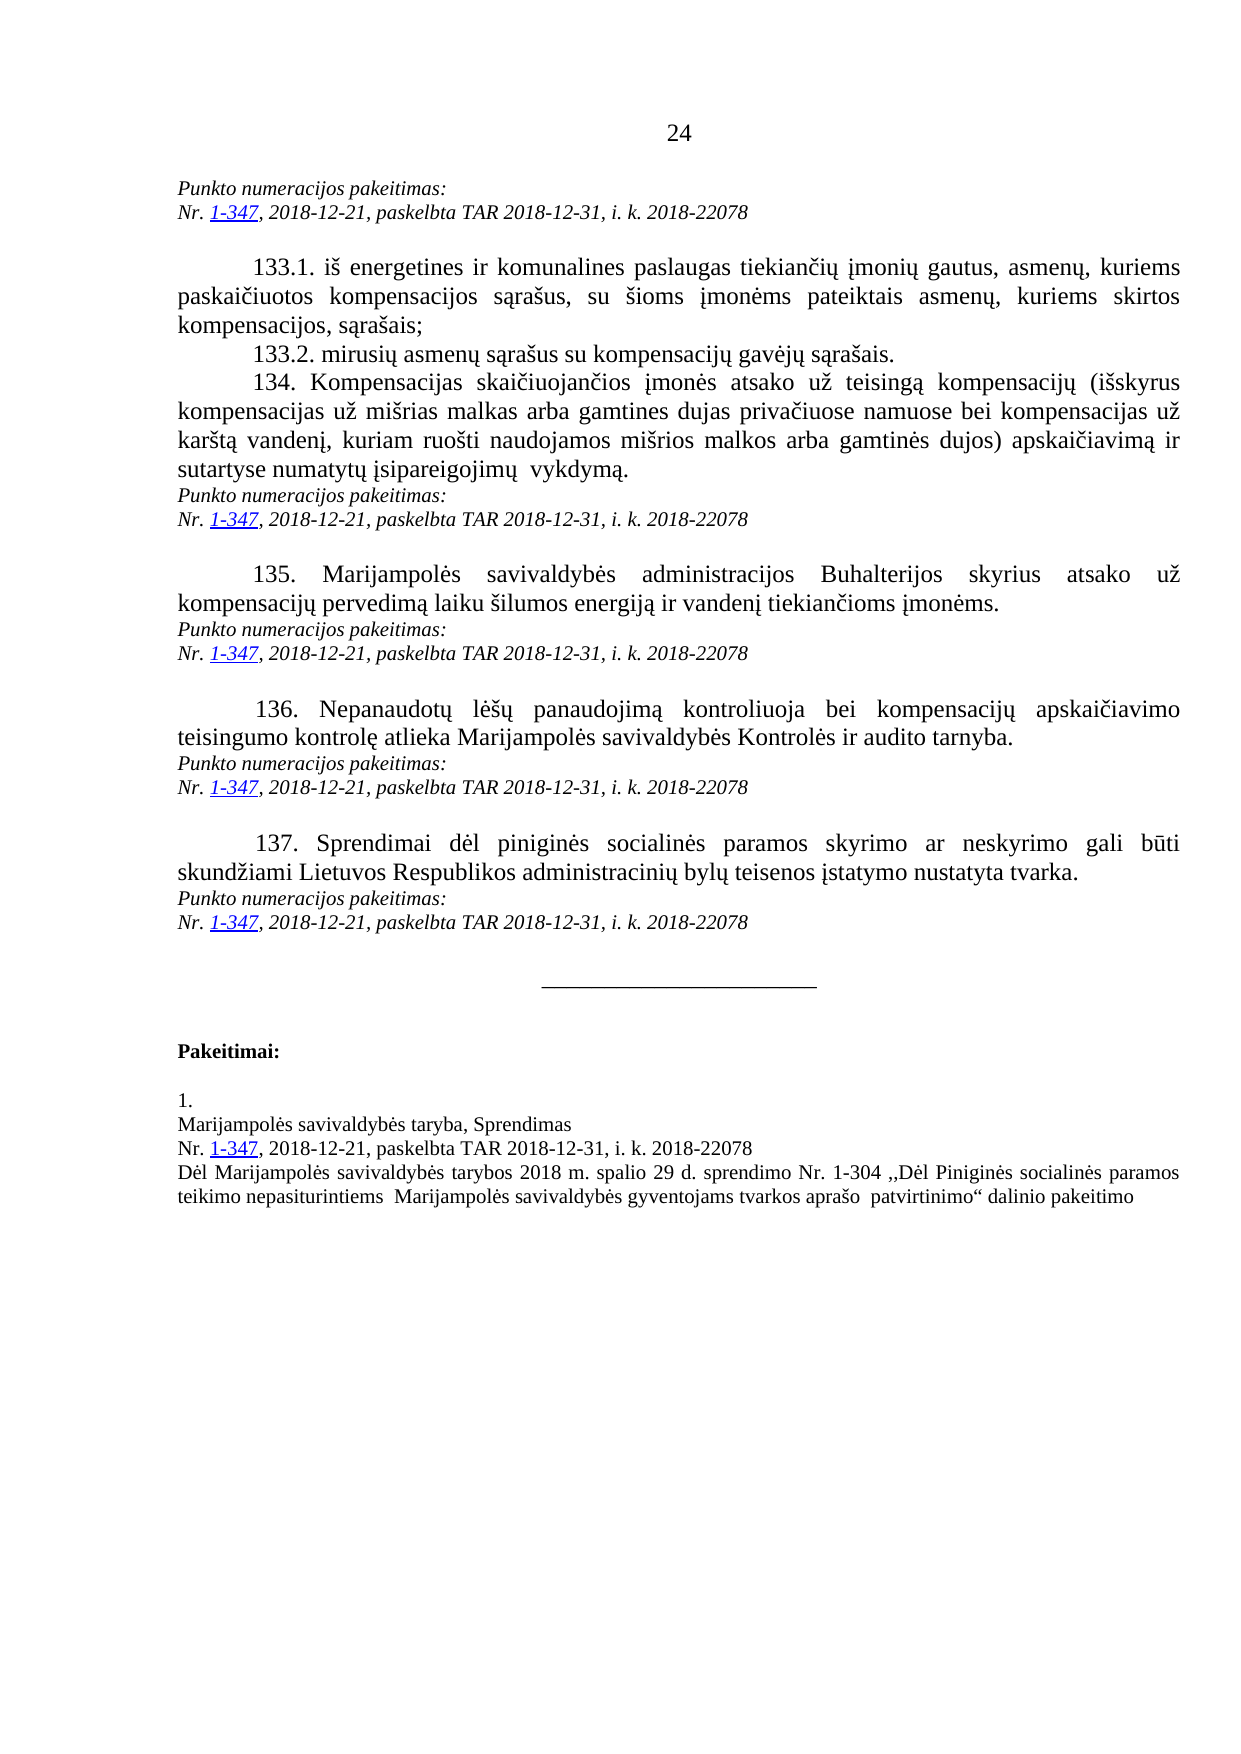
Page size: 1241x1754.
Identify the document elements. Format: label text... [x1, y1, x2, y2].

text Nr. 1-347, 2018-12-21, paskelbta TAR 2018-12-31, i. k. 2018-22078 [177, 200, 1181, 224]
text Punkto numeracijos pakeitimas: [177, 751, 1181, 775]
text ______________________ [177, 962, 1181, 991]
text Dėl Marijampolės savivaldybės tarybos 2018 m. spalio 29 d. sprendimo Nr. 1-304 ,,Dėl Piniginės socialinės paramos teikimo nepasiturintiems Marijampolės savivaldybės gyventojams tvarkos aprašo patvirtinimo“ dalinio pakeitimo [177, 1160, 1181, 1208]
text Pakeitimai: [177, 1039, 1181, 1063]
text 137. Sprendimai dėl piniginės socialinės paramos skyrimo ar neskyrimo gali būti skundžiami Lietuvos Respublikos administracinių bylų teisenos įstatymo nustatyta tvarka. [177, 828, 1181, 886]
text 133.2. mirusių asmenų sąrašus su kompensacijų gavėjų sąrašais. [177, 339, 1181, 367]
text Nr. 1-347, 2018-12-21, paskelbta TAR 2018-12-31, i. k. 2018-22078 [177, 641, 1181, 665]
text 1. [177, 1087, 1181, 1112]
text Nr. 1-347, 2018-12-21, paskelbta TAR 2018-12-31, i. k. 2018-22078 [177, 910, 1181, 934]
text 136. Nepanaudotų lėšų panaudojimą kontroliuoja bei kompensacijų apskaičiavimo teisingumo kontrolę atlieka Marijampolės savivaldybės Kontrolės ir audito tarnyba. [177, 694, 1181, 751]
text Nr. 1-347, 2018-12-21, paskelbta TAR 2018-12-31, i. k. 2018-22078 [177, 507, 1181, 531]
text 133.1. iš energetines ir komunalines paslaugas tiekiančių įmonių gautus, asmenų, kuriems paskaičiuotos kompensacijos sąrašus, su šioms įmonėms pateiktais asmenų, kuriems skirtos kompensacijos, sąrašais; [177, 252, 1181, 339]
text Nr. 1-347, 2018-12-21, paskelbta TAR 2018-12-31, i. k. 2018-22078 [177, 775, 1181, 799]
text Nr. 1-347, 2018-12-21, paskelbta TAR 2018-12-31, i. k. 2018-22078 [177, 1136, 1181, 1160]
text 134. Kompensacijas skaičiuojančios įmonės atsako už teisingą kompensacijų (išskyrus kompensacijas už mišrias malkas arba gamtines dujas privačiuose namuose bei kompensacijas už karštą vandenį, kuriam ruošti naudojamos mišrios malkos arba gamtinės dujos) apskaičiavimą ir sutartyse numatytų įsipareigojimų vykdymą. [177, 367, 1181, 482]
text Punkto numeracijos pakeitimas: [177, 482, 1181, 507]
text 135. Marijampolės savivaldybės administracijos Buhalterijos skyrius atsako už kompensacijų pervedimą laiku šilumos energiją ir vandenį tiekiančioms įmonėms. [177, 559, 1181, 617]
text Punkto numeracijos pakeitimas: [177, 176, 1181, 200]
text Punkto numeracijos pakeitimas: [177, 617, 1181, 641]
text Punkto numeracijos pakeitimas: [177, 886, 1181, 910]
text Marijampolės savivaldybės taryba, Sprendimas [177, 1112, 1181, 1136]
